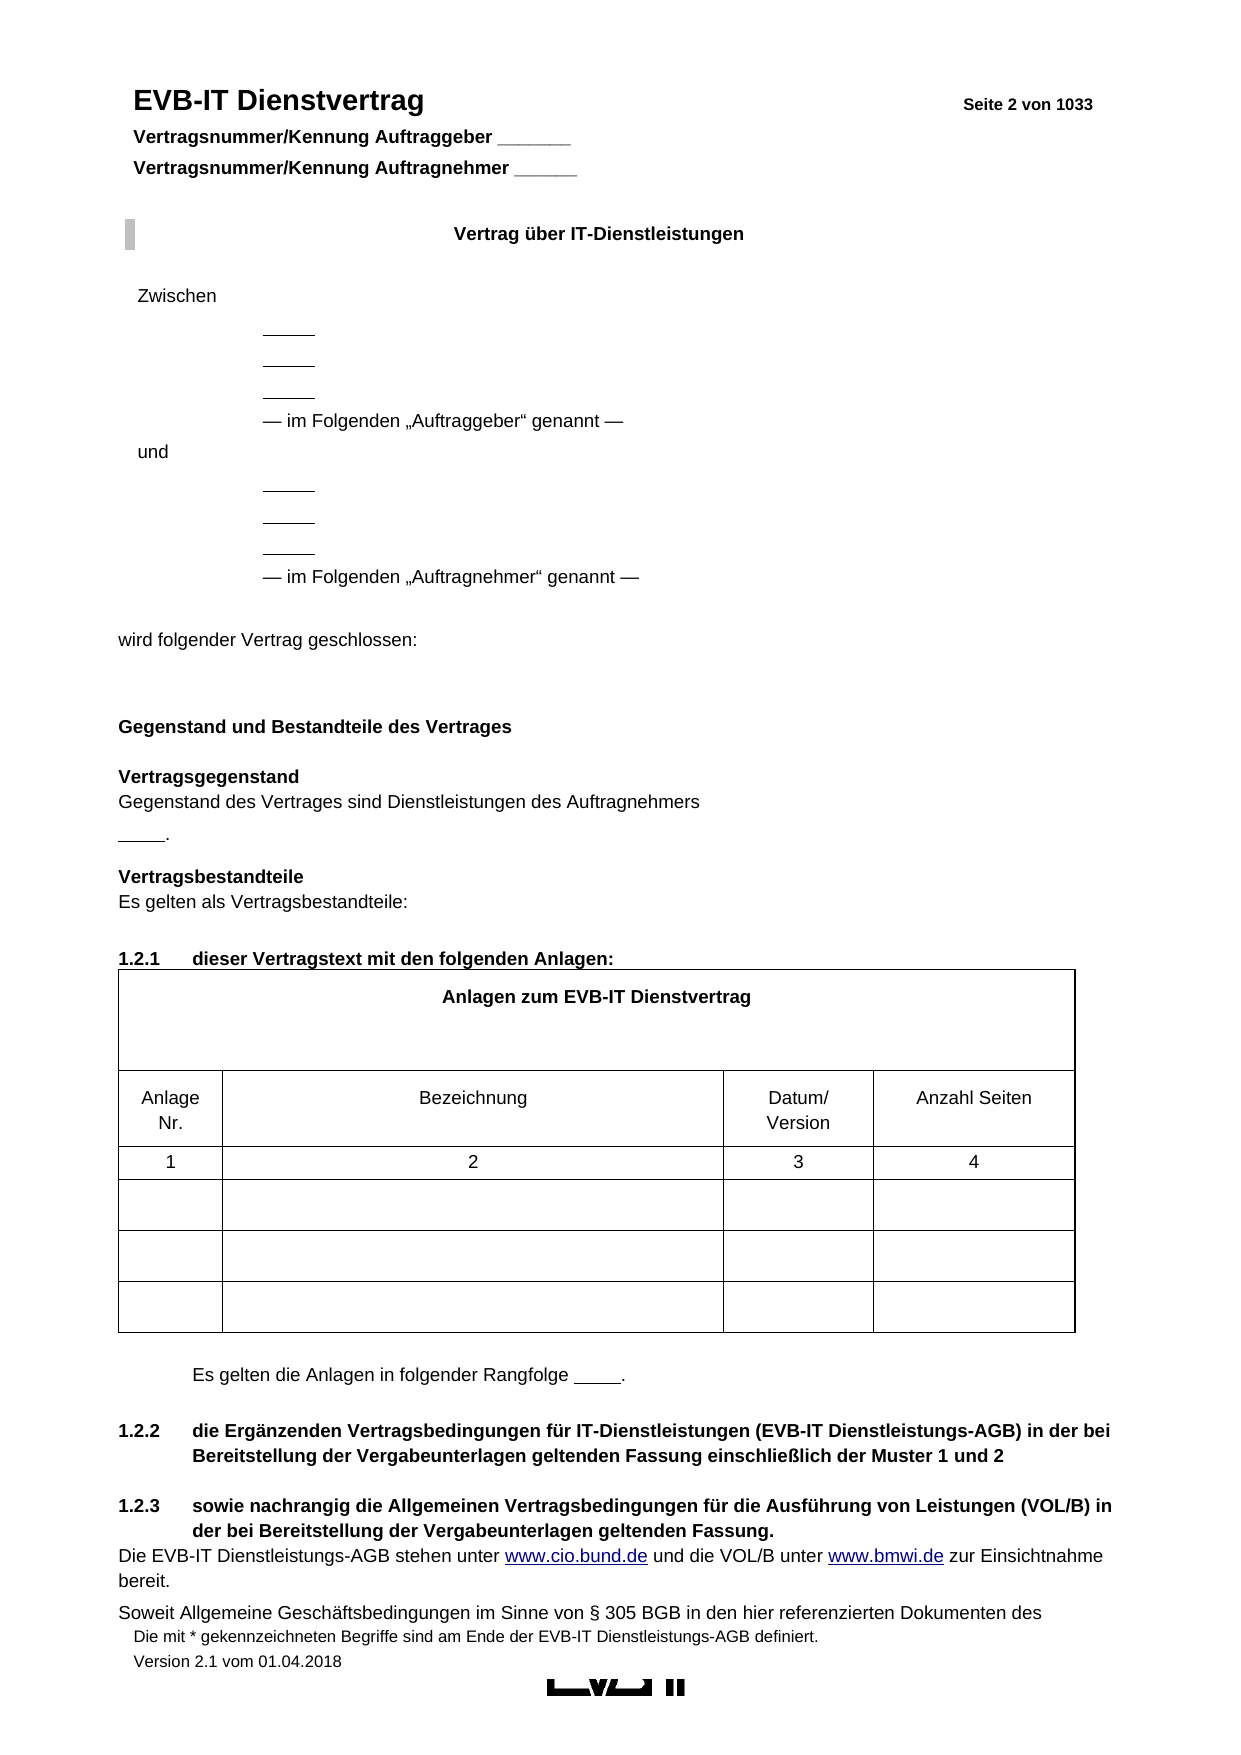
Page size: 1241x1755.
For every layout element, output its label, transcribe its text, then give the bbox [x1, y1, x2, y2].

table_header [971, 219, 1075, 250]
table_header Anlagen zum EVB-IT Dienstvertrag [119, 970, 1074, 1070]
table_cell [119, 1282, 222, 1332]
table_cell [255, 438, 1075, 469]
table_cell [255, 250, 1075, 313]
table_cell [223, 1180, 723, 1229]
text Die EVB-IT Dienstleistungs-AGB stehen unter www.cio.bund.de und die VOL/B unter www.bmwi.de zur Einsichtnahme bereit. [118, 1542, 1122, 1592]
table_cell [223, 1231, 723, 1281]
table_cell — im Folgenden „Auftragnehmer“ genannt — [255, 563, 1075, 594]
table_cell [255, 532, 1075, 563]
table_cell — im Folgenden „Auftraggeber“ genannt — [255, 407, 1075, 438]
table_cell Anzahl Seiten [874, 1071, 1074, 1146]
table_cell Bezeichnung [223, 1071, 723, 1146]
text 1.2.2 die Ergänzenden Vertragsbedingungen für IT-Dienstleistungen (EVB-IT Dienstleistungs-AGB) in der bei Bereitstellung der Vergabeunterlagen geltenden Fassung einschließlich der Muster 1 und 2 [118, 1417, 1122, 1467]
text . [118, 819, 1122, 844]
text 1.2.1 dieser Vertragstext mit den folgenden Anlagen: [118, 944, 1122, 969]
table_cell [724, 1180, 873, 1229]
table_cell [874, 1282, 1074, 1332]
table_cell 3 [724, 1147, 873, 1178]
table_cell [255, 375, 1075, 407]
table_cell [119, 1180, 222, 1229]
text Es gelten die Anlagen in folgender Rangfolge . [118, 1361, 1122, 1386]
table_cell 2 [223, 1147, 723, 1178]
text Es gelten als Vertragsbestandteile: [118, 888, 1122, 913]
table_cell [255, 500, 1075, 532]
table_cell [223, 1282, 723, 1332]
text wird folgender Vertrag geschlossen: [118, 625, 1122, 650]
table_cell [130, 469, 255, 500]
table_cell [130, 375, 255, 407]
table_cell Anlage Nr. [119, 1071, 222, 1146]
subtitle Gegenstand und Bestandteile des Vertrages [118, 713, 1122, 738]
table_cell [130, 407, 255, 438]
text Soweit Allgemeine Geschäftsbedingungen im Sinne von § 305 BGB in den hier referenzierten Dokumenten des [118, 1598, 1122, 1623]
table_cell und [130, 438, 255, 469]
table_cell [130, 563, 255, 594]
table_cell [130, 500, 255, 532]
table_cell 4 [874, 1147, 1074, 1178]
table_cell [255, 469, 1075, 500]
table_cell [255, 344, 1075, 375]
table_cell [724, 1282, 873, 1332]
text Gegenstand des Vertrages sind Dienstleistungen des Auftragnehmers [118, 788, 1122, 813]
subtitle Vertragsbestandteile [118, 863, 1122, 888]
table_cell [130, 532, 255, 563]
table_cell Datum/ Version [724, 1071, 873, 1146]
table_cell [255, 313, 1075, 344]
text 1.2.3 sowie nachrangig die Allgemeinen Vertragsbedingungen für die Ausführung von Leistungen (VOL/B) in der bei Bereitstellung der Vergabeunterlagen geltenden Fassung. [118, 1492, 1122, 1542]
table_header [135, 219, 227, 250]
table_cell 1 [119, 1147, 222, 1178]
table_header Vertrag über IT-Dienstleistungen [227, 219, 971, 250]
table_cell [130, 313, 255, 344]
subtitle Vertragsgegenstand [118, 763, 1122, 788]
table_cell [724, 1231, 873, 1281]
table_cell [874, 1180, 1074, 1229]
table_cell [874, 1231, 1074, 1281]
table_cell [130, 344, 255, 375]
table_cell Zwischen [130, 250, 255, 313]
table_cell [119, 1231, 222, 1281]
